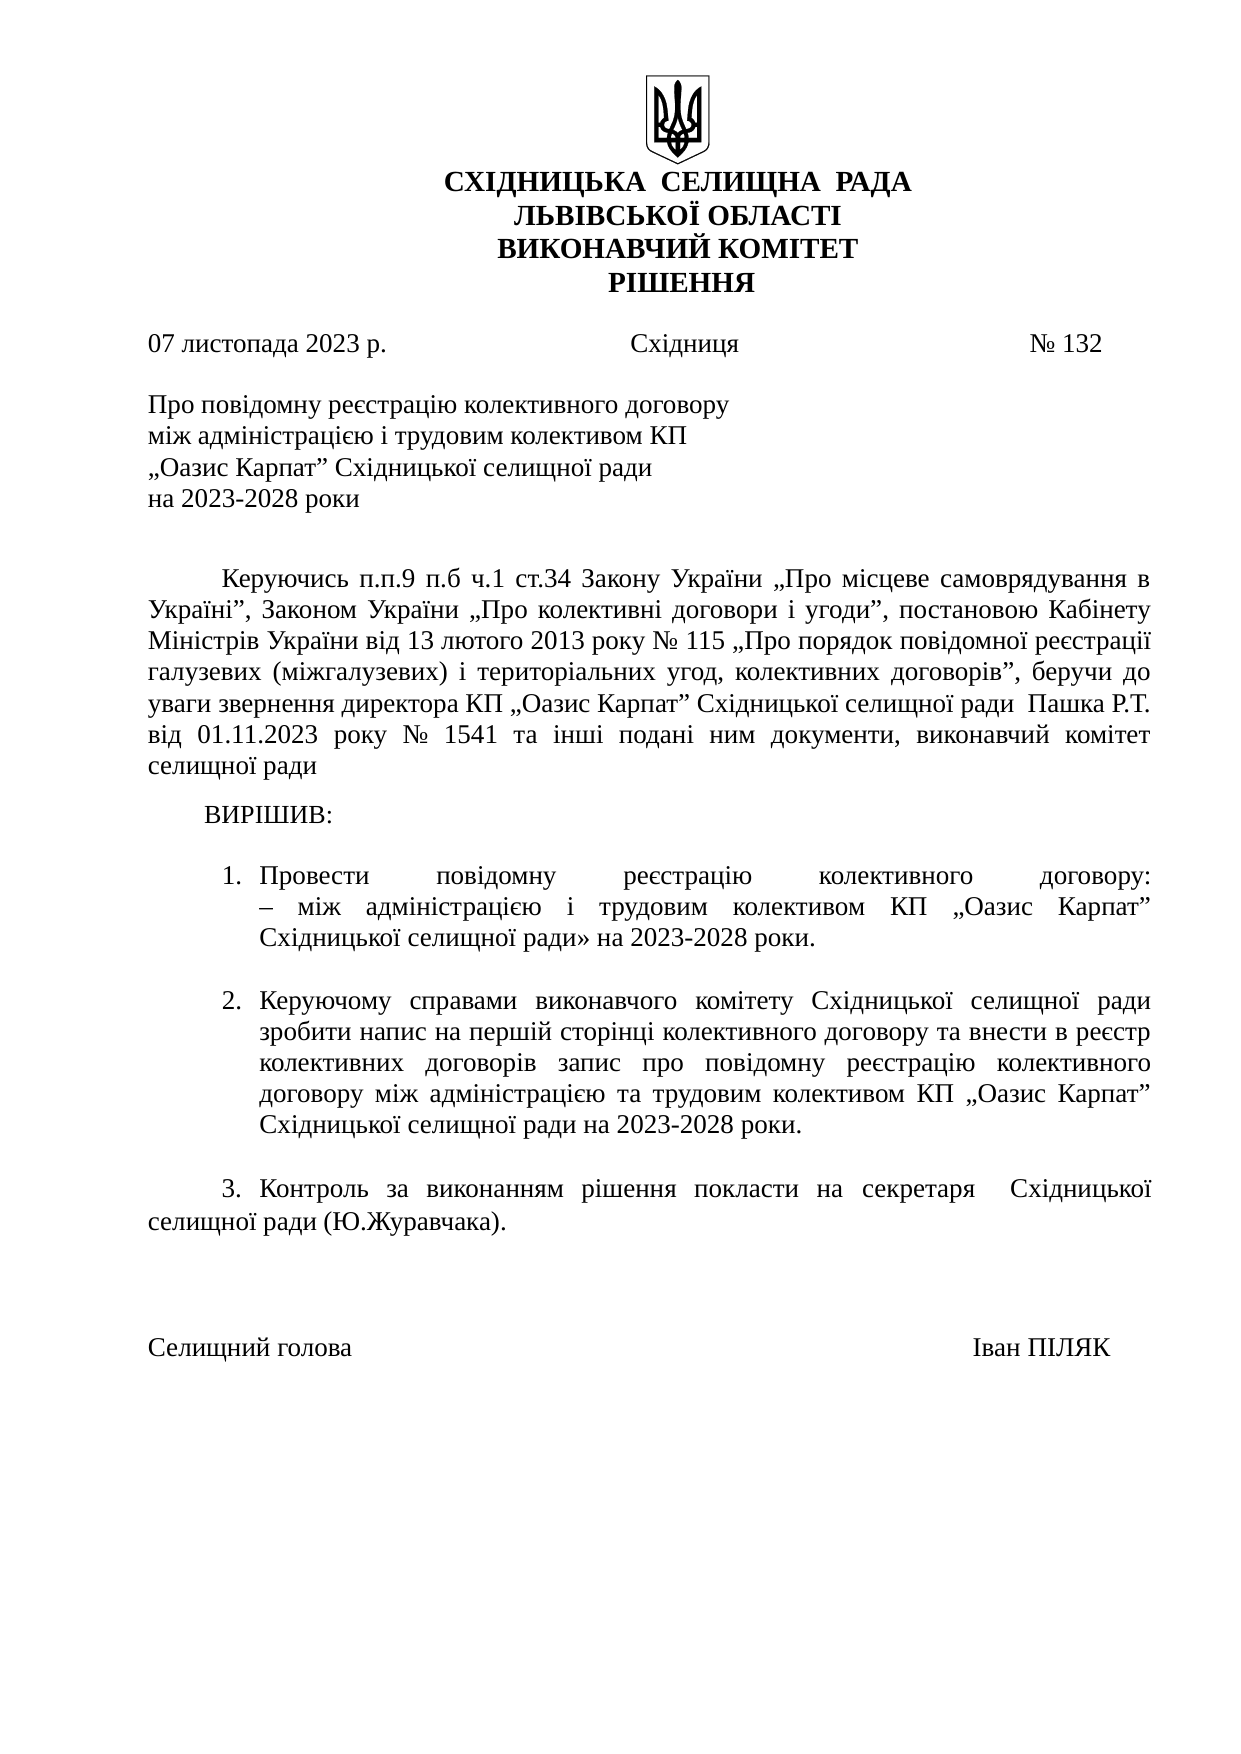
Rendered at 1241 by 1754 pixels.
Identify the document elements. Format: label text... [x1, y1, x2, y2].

text Львівської області [204, 198, 1152, 231]
text 3. Контроль за виконанням рішення покласти на секретаря Східницької селищної ради (Ю.Журавчака). [148, 1171, 1152, 1237]
text 07 листопада 2023 р. Східниця № 132 [148, 327, 1152, 358]
list Керуючому справами виконавчого комітету Східницької селищної ради зробити напис на першій сторінці колективного договору та внести в реєстр колективних договорів запис про повідомну реєстрацію колективного договору між адміністрацією та трудовим колективом КП „Оазис Карпат” Східницької селищної ради на 2023-2028 роки. [222, 984, 1152, 1139]
text Керуючись п.п.9 п.б ч.1 ст.34 Закону України „Про місцеве самоврядування в Україні”, Законом України „Про колективні договори і угоди”, постановою Кабінету Міністрів України від 13 лютого 2013 року № 115 „Про порядок повідомної реєстрації галузевих (міжгалузевих) і територіальних угод, колективних договорів”, беручи до уваги звернення директора КП „Оазис Карпат” Східницької селищної ради Пашка Р.Т. від 01.11.2023 року № 1541 та інші подані ним документи, виконавчий комітет селищної ради [148, 562, 1152, 780]
text СХІДНИЦЬКА СЕЛИЩНА РАДА [204, 164, 1152, 198]
text ВИРІШИВ: [204, 799, 1152, 829]
text „Оазис Карпат” Східницької селищної ради [148, 451, 1152, 482]
text між адміністрацією і трудовим колективом КП [148, 419, 1152, 451]
text ВИКОНАВЧИЙ КОМІТЕТ [204, 231, 1152, 265]
text Про повідомну реєстрацію колективного договору [148, 388, 1152, 419]
text Селищний голова Іван ПІЛЯК [148, 1330, 1152, 1363]
text РІШЕННЯ [204, 265, 1152, 298]
list Провести повідомну реєстрацію колективного договору: – між адміністрацією і трудовим колективом КП „Оазис Карпат” Східницької селищної ради» на 2023-2028 роки. [222, 859, 1152, 953]
text на 2023-2028 роки [148, 482, 1152, 513]
